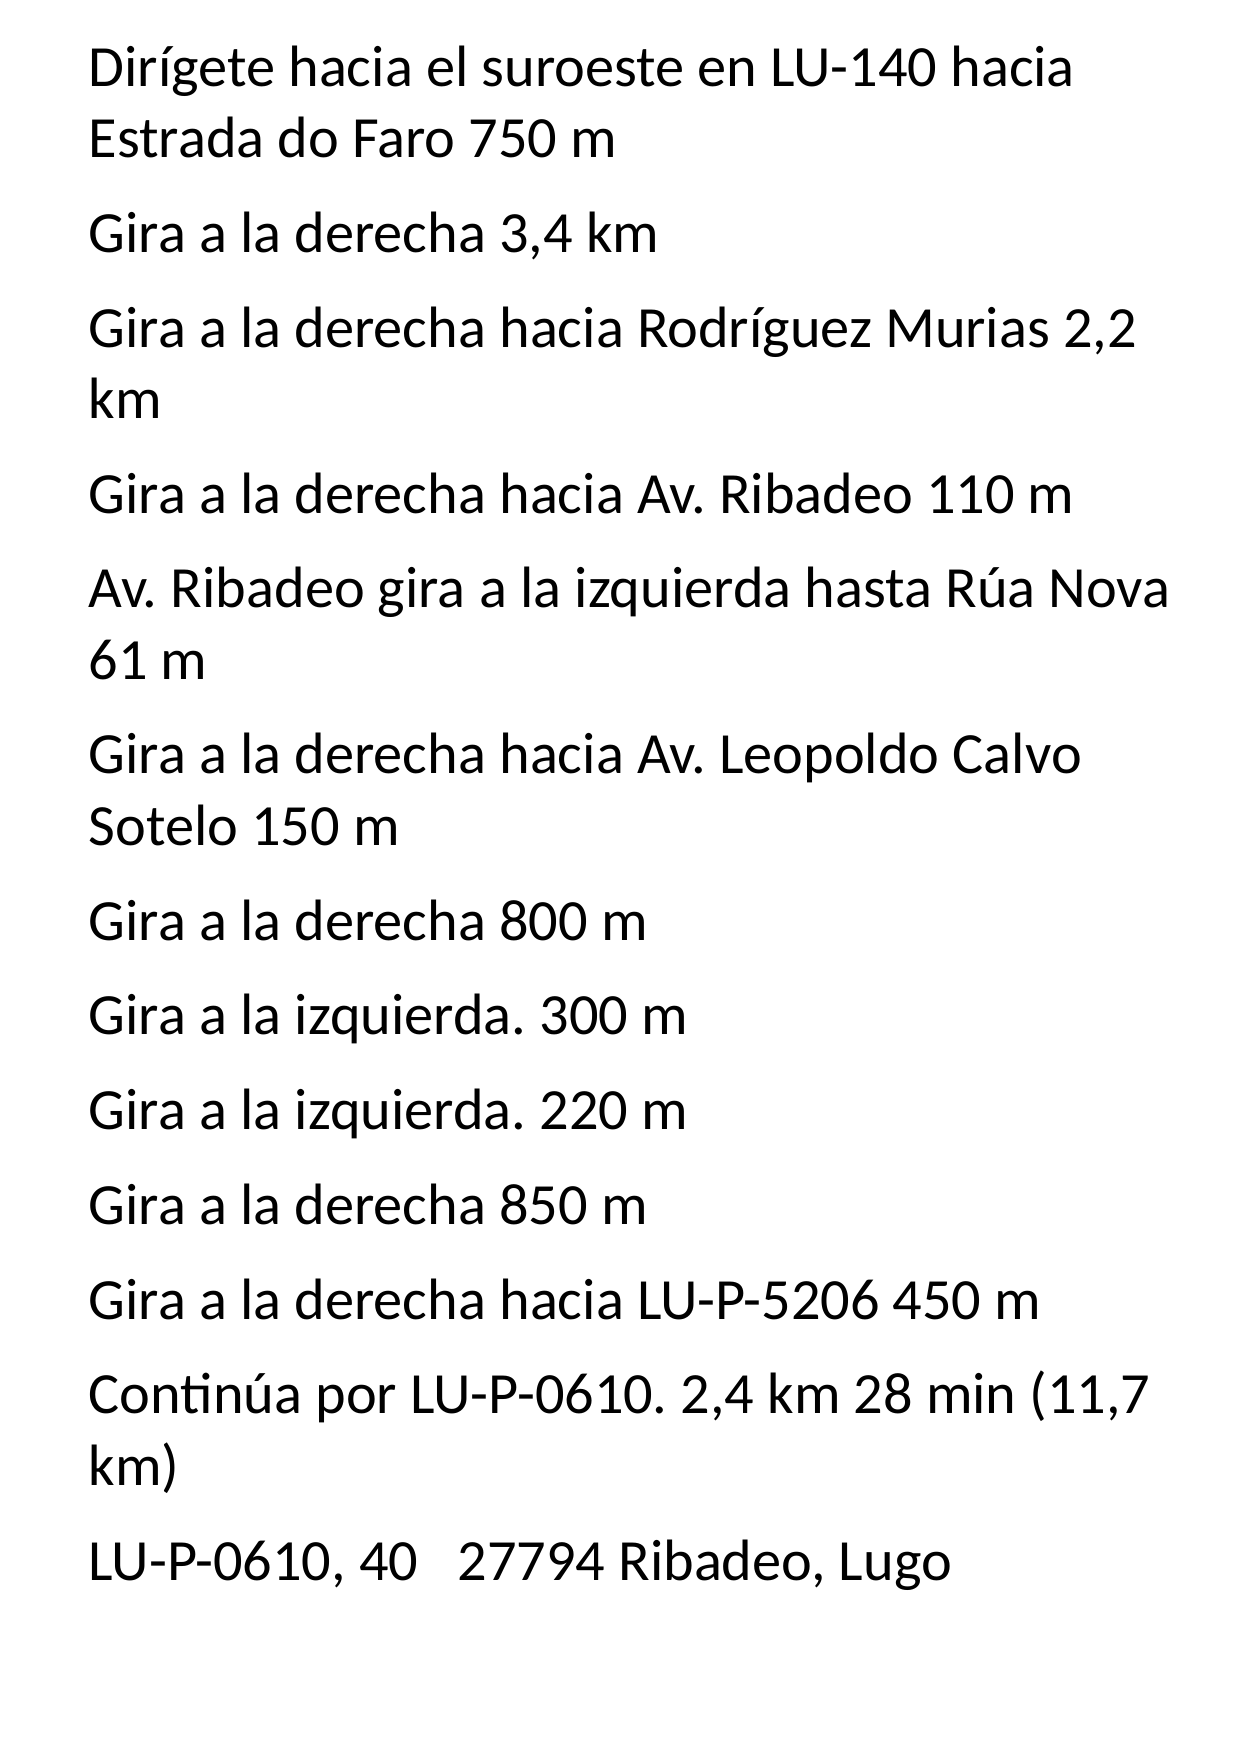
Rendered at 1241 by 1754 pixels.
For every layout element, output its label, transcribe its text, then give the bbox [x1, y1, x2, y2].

text Av. Ribadeo gira a la izquierda hasta Rúa Nova 61 m [88, 551, 1181, 694]
text Gira a la derecha 850 m [88, 1168, 1181, 1239]
text Gira a la derecha hacia Av. Ribadeo 110 m [88, 456, 1181, 528]
text Gira a la derecha hacia Av. Leopoldo Calvo Sotelo 150 m [88, 717, 1181, 860]
text Gira a la derecha 800 m [88, 883, 1181, 954]
text Gira a la derecha hacia Rodríguez Murias 2,2 km [88, 290, 1181, 433]
text Continúa por LU-P-0610. 2,4 km 28 min (11,7 km) [88, 1357, 1181, 1500]
text Gira a la derecha hacia LU-P-5206 450 m [88, 1262, 1181, 1334]
text Gira a la izquierda. 300 m [88, 978, 1181, 1049]
text Gira a la derecha 3,4 km [88, 196, 1181, 267]
text Dirígete hacia el suroeste en LU-140 hacia Estrada do Faro 750 m [88, 29, 1181, 172]
text Gira a la izquierda. 220 m [88, 1073, 1181, 1144]
text LU-P-0610, 40 27794 Ribadeo, Lugo [88, 1523, 1181, 1594]
